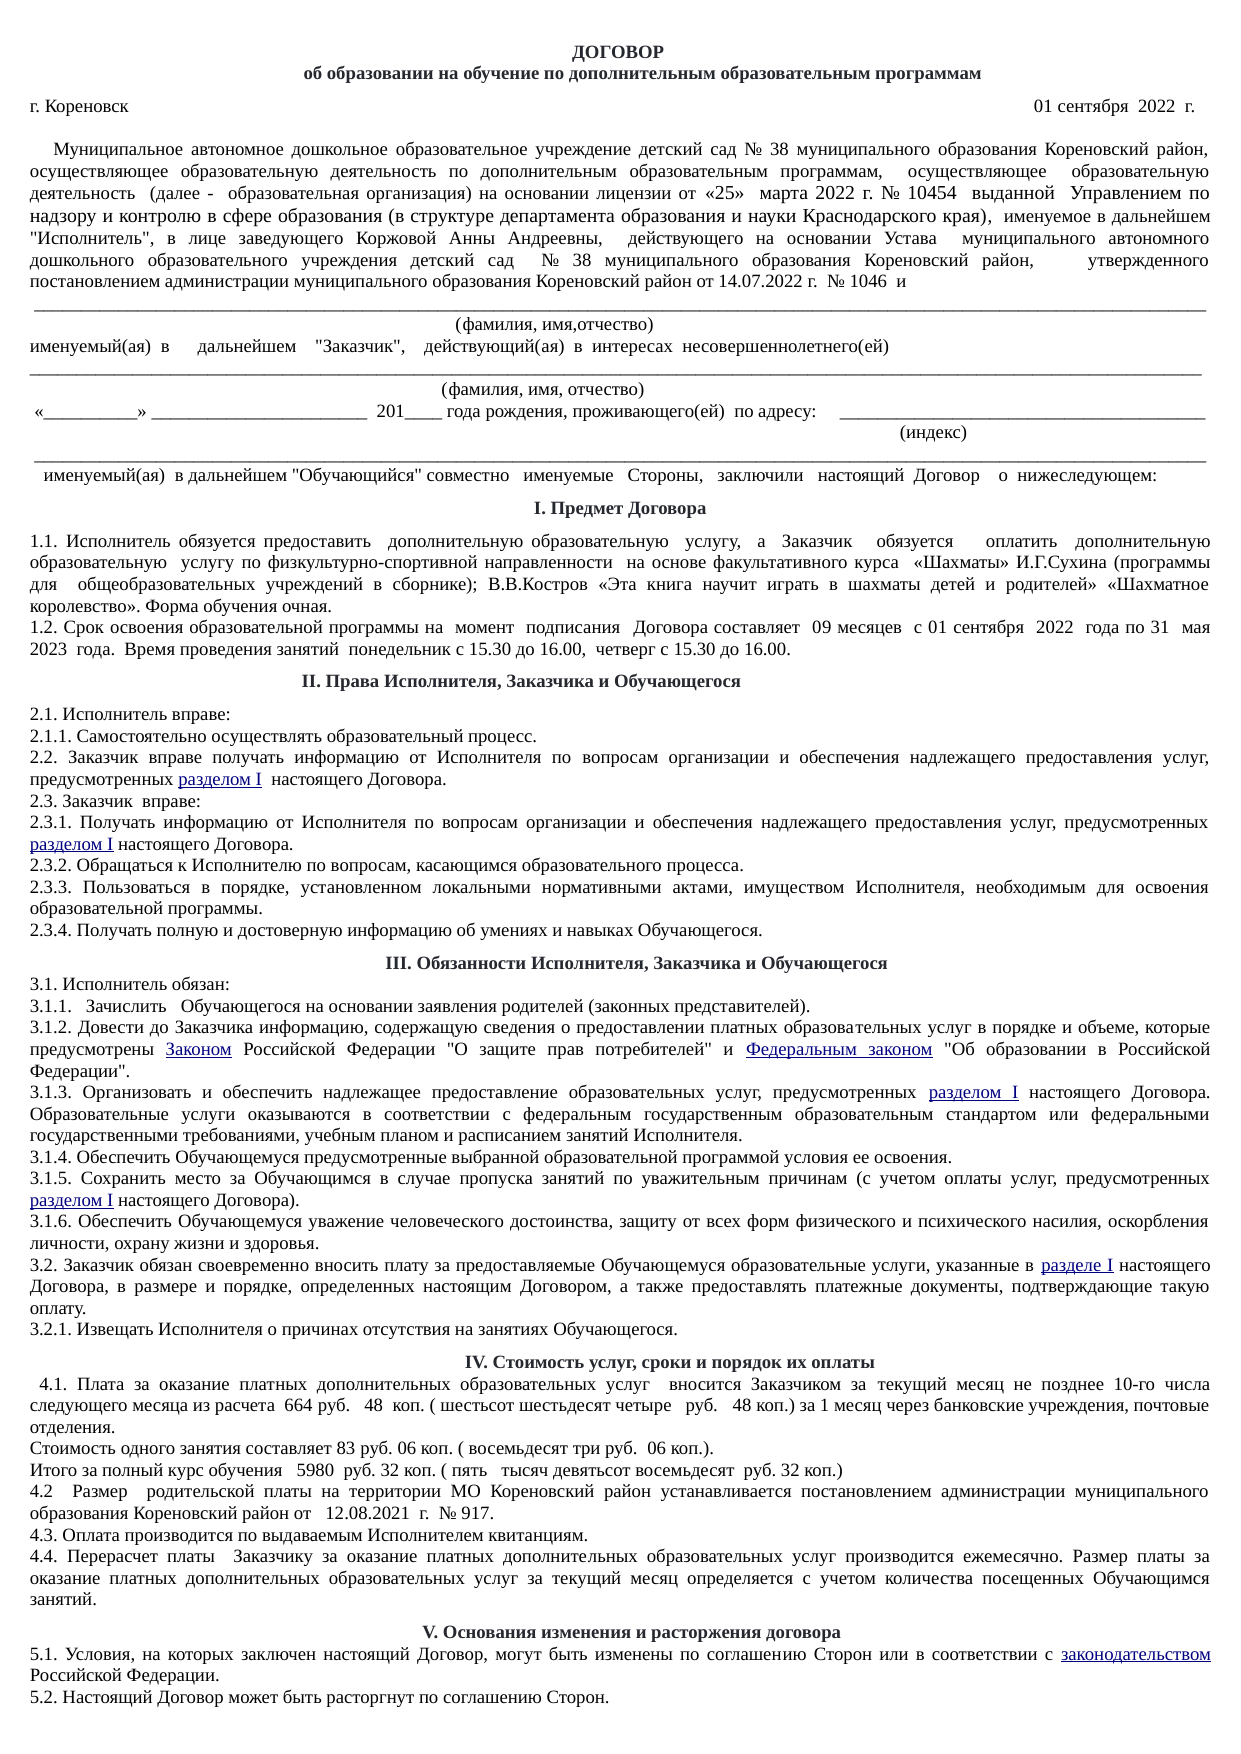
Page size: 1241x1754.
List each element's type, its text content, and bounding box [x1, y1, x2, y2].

text 3.1.1. Зачислить Обучающегося на основании заявления родителей (законных представителей). [29, 995, 1211, 1016]
text 1.2. Срок освоения образовательной программы на момент подписания Договора составляет 09 месяцев с 01 сентября 2022 года по 31 мая 2023 года. Время проведения занятий понедельник с 15.30 до 16.00, четверг с 15.30 до 16.00. [29, 616, 1211, 659]
text 2.1. Исполнитель вправе: [29, 703, 1211, 725]
text (индекс) [29, 421, 1211, 443]
text 2.3.4. Получать полную и достоверную информацию об умениях и навыках Обучающегося. [29, 919, 1211, 940]
text 2.3. Заказчик вправе: [29, 789, 1211, 811]
text 3.1.4. Обеспечить Обучающемуся предусмотренные выбранной образовательной программой условия ее освоения. [29, 1146, 1211, 1167]
text 3.2. Заказчик обязан своевременно вносить плату за предоставляемые Обучающемуся образовательные услуги, указанные в разделе I настоящего Договора, в размере и порядке, определенных настоящим Договором, а также предоставлять платежные документы, подтверждающие такую оплату. [29, 1253, 1211, 1318]
text именуемый(ая) в дальнейшем "Обучающийся" совместно именуемые Стороны, заключили настоящий Договор о нижеследующем: [29, 464, 1211, 486]
subtitle II. Права Исполнителя, Заказчика и Обучающегося [29, 670, 1211, 692]
text (фамилия, имя,отчество) [29, 313, 1211, 335]
text 2.3.1. Получать информацию от Исполнителя по вопросам организации и обеспечения надлежащего предоставления услуг, предусмотренных разделом I настоящего Договора. [29, 811, 1211, 854]
subtitle ДОГОВОР об образовании на обучение по дополнительным образовательным программам [29, 41, 1211, 84]
text _____________________________________________________________________________________________________________________________ [29, 356, 1211, 378]
text Стоимость одного занятия составляет 83 руб. 06 коп. ( восемьдесят три руб. 06 коп.). [29, 1437, 1211, 1459]
text 2.2. Заказчик вправе получать информацию от Исполнителя по вопросам организации и обеспечения надлежащего предоставления услуг, предусмотренных разделом I настоящего Договора. [29, 746, 1211, 789]
text Итого за полный курс обучения 5980 руб. 32 коп. ( пять тысяч девятьсот восемьдесят руб. 32 коп.) [29, 1459, 1211, 1480]
text г. Кореновск 01 сентября 2022 г. [29, 95, 1211, 117]
subtitle IV. Стоимость услуг, сроки и порядок их оплаты [29, 1351, 1211, 1373]
text (фамилия, имя, отчество) [29, 378, 1211, 399]
text 2.3.2. Обращаться к Исполнителю по вопросам, касающимся образовательного процесса. [29, 854, 1211, 876]
text 5.1. Условия, на которых заключен настоящий Договор, могут быть изменены по соглашению Сторон или в соответствии с законодательством Российской Федерации. [29, 1643, 1211, 1686]
text 2.3.3. Пользоваться в порядке, установленном локальными нормативными актами, имуществом Исполнителя, необходимым для освоения образовательной программы. [29, 876, 1211, 919]
text 4.3. Оплата производится по выдаваемым Исполнителем квитанциям. [29, 1523, 1211, 1545]
text 4.1. Плата за оказание платных дополнительных образовательных услуг вносится Заказчиком за текущий месяц не позднее 10-го числа следующего месяца из расчета 664 руб. 48 коп. ( шестьсот шестьдесят четыре руб. 48 коп.) за 1 месяц через банковские учреждения, почтовые отделения. [29, 1373, 1211, 1437]
text 3.1.3. Организовать и обеспечить надлежащее предоставление образовательных услуг, предусмотренных разделом I настоящего Договора. Образовательные услуги оказываются в соответствии с федеральным государственным образовательным стандартом или федеральными государственными требованиями, учебным планом и расписанием занятий Исполнителя. [29, 1081, 1211, 1146]
text 3.1. Исполнитель обязан: [29, 973, 1211, 995]
text 1.1. Исполнитель обязуется предоставить дополнительную образовательную услугу, а Заказчик обязуется оплатить дополнительную образовательную услугу по физкультурно-спортивной направленности на основе факультативного курса «Шахматы» И.Г.Сухина (программы для общеобразовательных учреждений в сборнике); В.В.Костров «Эта книга научит играть в шахматы детей и родителей» «Шахматное королевство». Форма обучения очная. [29, 530, 1211, 616]
text именуемый(ая) в дальнейшем "Заказчик", действующий(ая) в интересах несовершеннолетнего(ей) [29, 335, 1211, 356]
subtitle I. Предмет Договора [29, 497, 1211, 518]
text Муниципальное автономное дошкольное образовательное учреждение детский сад № 38 муниципального образования Кореновский район, осуществляющее образовательную деятельность по дополнительным образовательным программам, осуществляющее образовательную деятельность (далее - образовательная организация) на основании лицензии от «25» марта 2022 г. № 10454 выданной Управлением по надзору и контролю в сфере образования (в структуре департамента образования и науки Краснодарского края), именуемое в дальнейшем "Исполнитель", в лице заведующего Коржовой Анны Андреевны, действующего на основании Устава муниципального автономного дошкольного образовательного учреждения детский сад № 38 муниципального образования Кореновский район, утвержденного постановлением администрации муниципального образования Кореновский район от 14.07.2022 г. № 1046 и [29, 138, 1211, 292]
text 3.1.5. Сохранить место за Обучающимся в случае пропуска занятий по уважительным причинам (с учетом оплаты услуг, предусмотренных разделом I настоящего Договора). [29, 1167, 1211, 1210]
subtitle V. Основания изменения и расторжения договора [29, 1621, 1211, 1643]
text 4.2 Размер родительской платы на территории МО Кореновский район устанавливается постановлением администрации муниципального образования Кореновский район от 12.08.2021 г. № 917. [29, 1480, 1211, 1523]
text _____________________________________________________________________________________________________________________________ [29, 292, 1211, 313]
text 3.1.2. Довести до Заказчика информацию, содержащую сведения о предоставлении платных образовательных услуг в порядке и объеме, которые предусмотрены Законом Российской Федерации "О защите прав потребителей" и Федеральным законом "Об образовании в Российской Федерации". [29, 1016, 1211, 1081]
text _____________________________________________________________________________________________________________________________ [29, 443, 1211, 464]
text 2.1.1. Самостоятельно осуществлять образовательный процесс. [29, 725, 1211, 746]
text 5.2. Настоящий Договор может быть расторгнут по соглашению Сторон. [29, 1686, 1211, 1707]
text 3.1.6. Обеспечить Обучающемуся уважение человеческого достоинства, защиту от всех форм физического и психического насилия, оскорбления личности, охрану жизни и здоровья. [29, 1210, 1211, 1253]
subtitle III. Обязанности Исполнителя, Заказчика и Обучающегося [29, 952, 1211, 973]
text «__________» _______________________ 201____ года рождения, проживающего(ей) по адресу: _______________________________________ [29, 399, 1211, 421]
text 4.4. Перерасчет платы Заказчику за оказание платных дополнительных образовательных услуг производится ежемесячно. Размер платы за оказание платных дополнительных образовательных услуг за текущий месяц определяется с учетом количества посещенных Обучающимся занятий. [29, 1545, 1211, 1610]
text 3.2.1. Извещать Исполнителя о причинах отсутствия на занятиях Обучающегося. [29, 1318, 1211, 1340]
